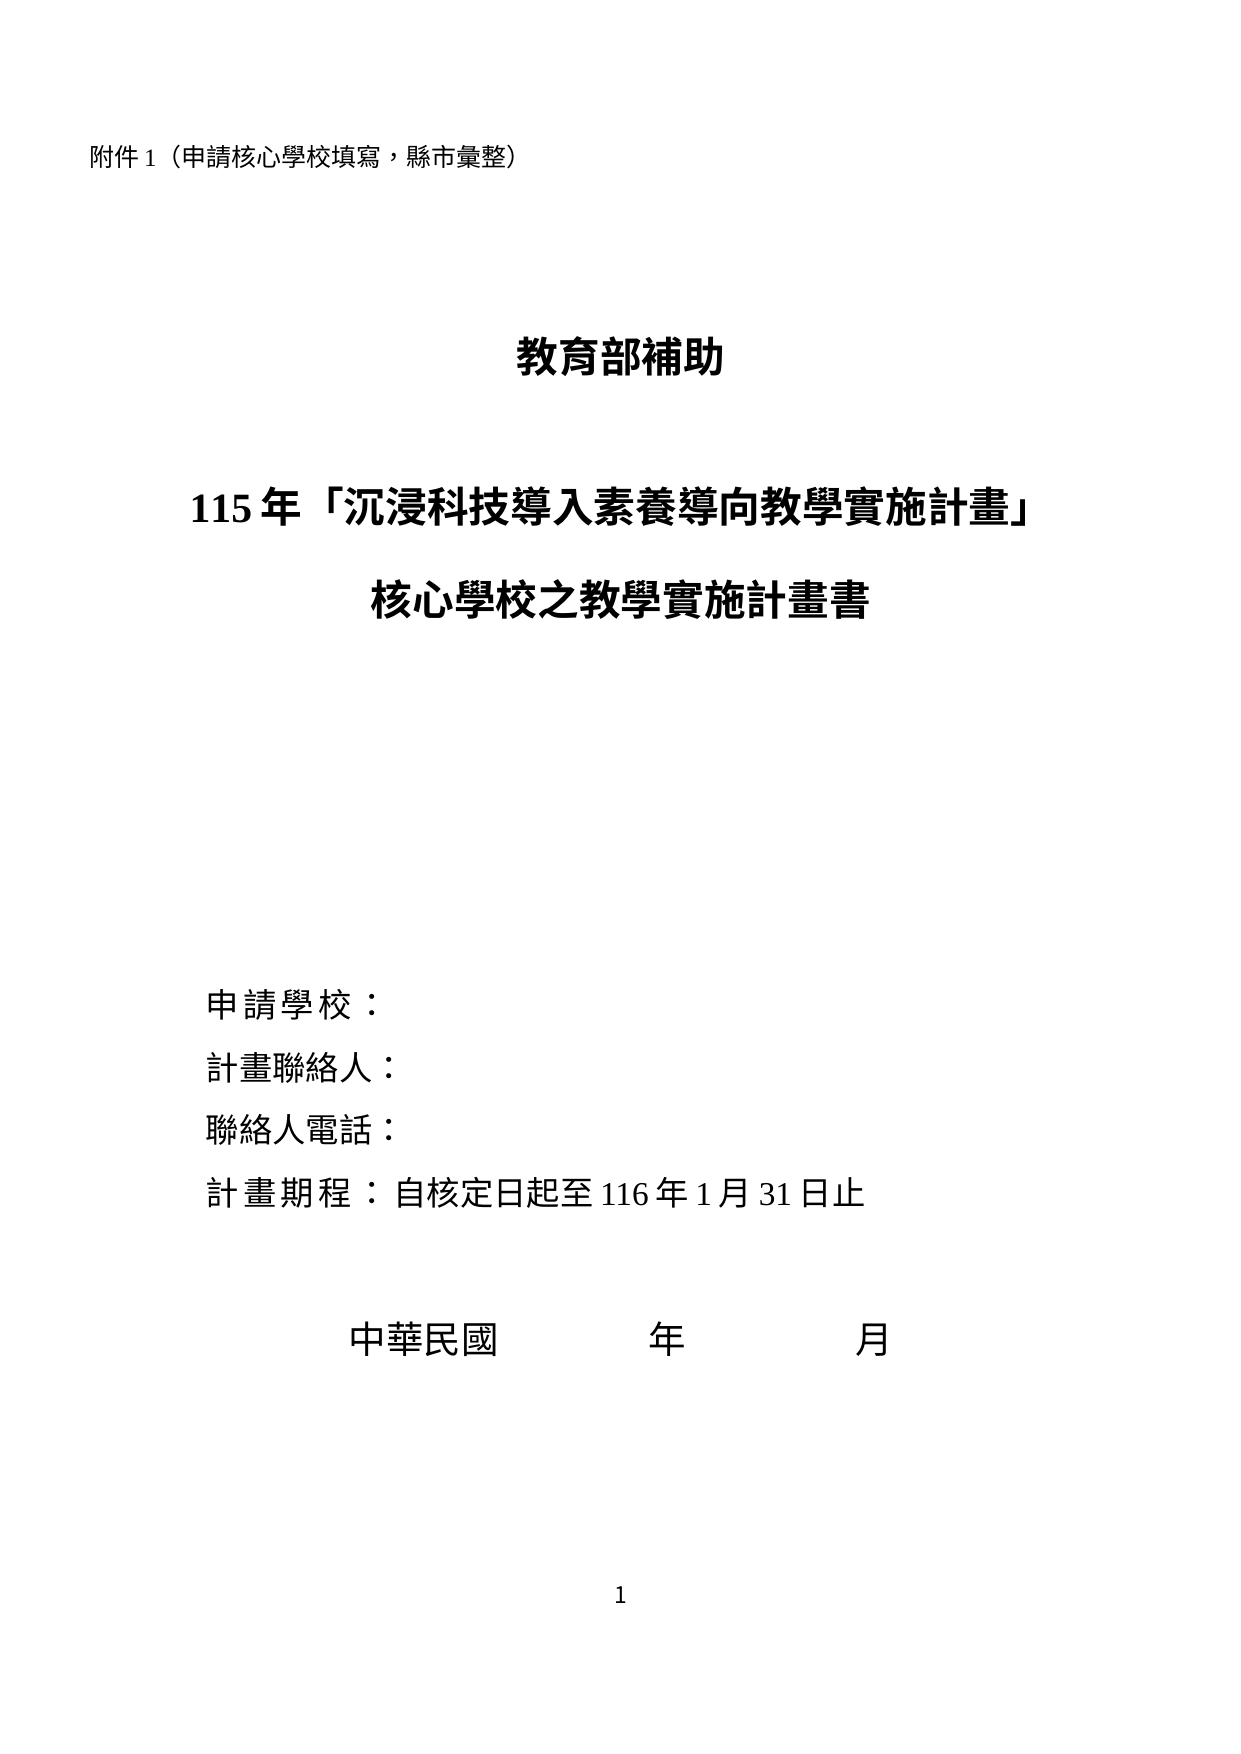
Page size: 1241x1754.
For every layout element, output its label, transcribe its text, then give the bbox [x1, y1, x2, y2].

text 115年「沉浸科技導入素養導向教學實施計畫」 [89, 474, 1152, 534]
text 申請學校： [206, 962, 1152, 1024]
subtitle 核心學校之教學實施計畫書 [89, 555, 1152, 618]
text 計畫聯絡人： [206, 1024, 1152, 1087]
text 附件1（申請核心學校填寫，縣市彙整） [89, 114, 1152, 176]
text 計畫期程：自核定日起至116年1月31日止 [206, 1149, 1152, 1212]
text 中華民國 年 月 [89, 1295, 1152, 1357]
text 教育部補助 [89, 324, 1152, 385]
text 聯絡人電話： [206, 1087, 1152, 1149]
